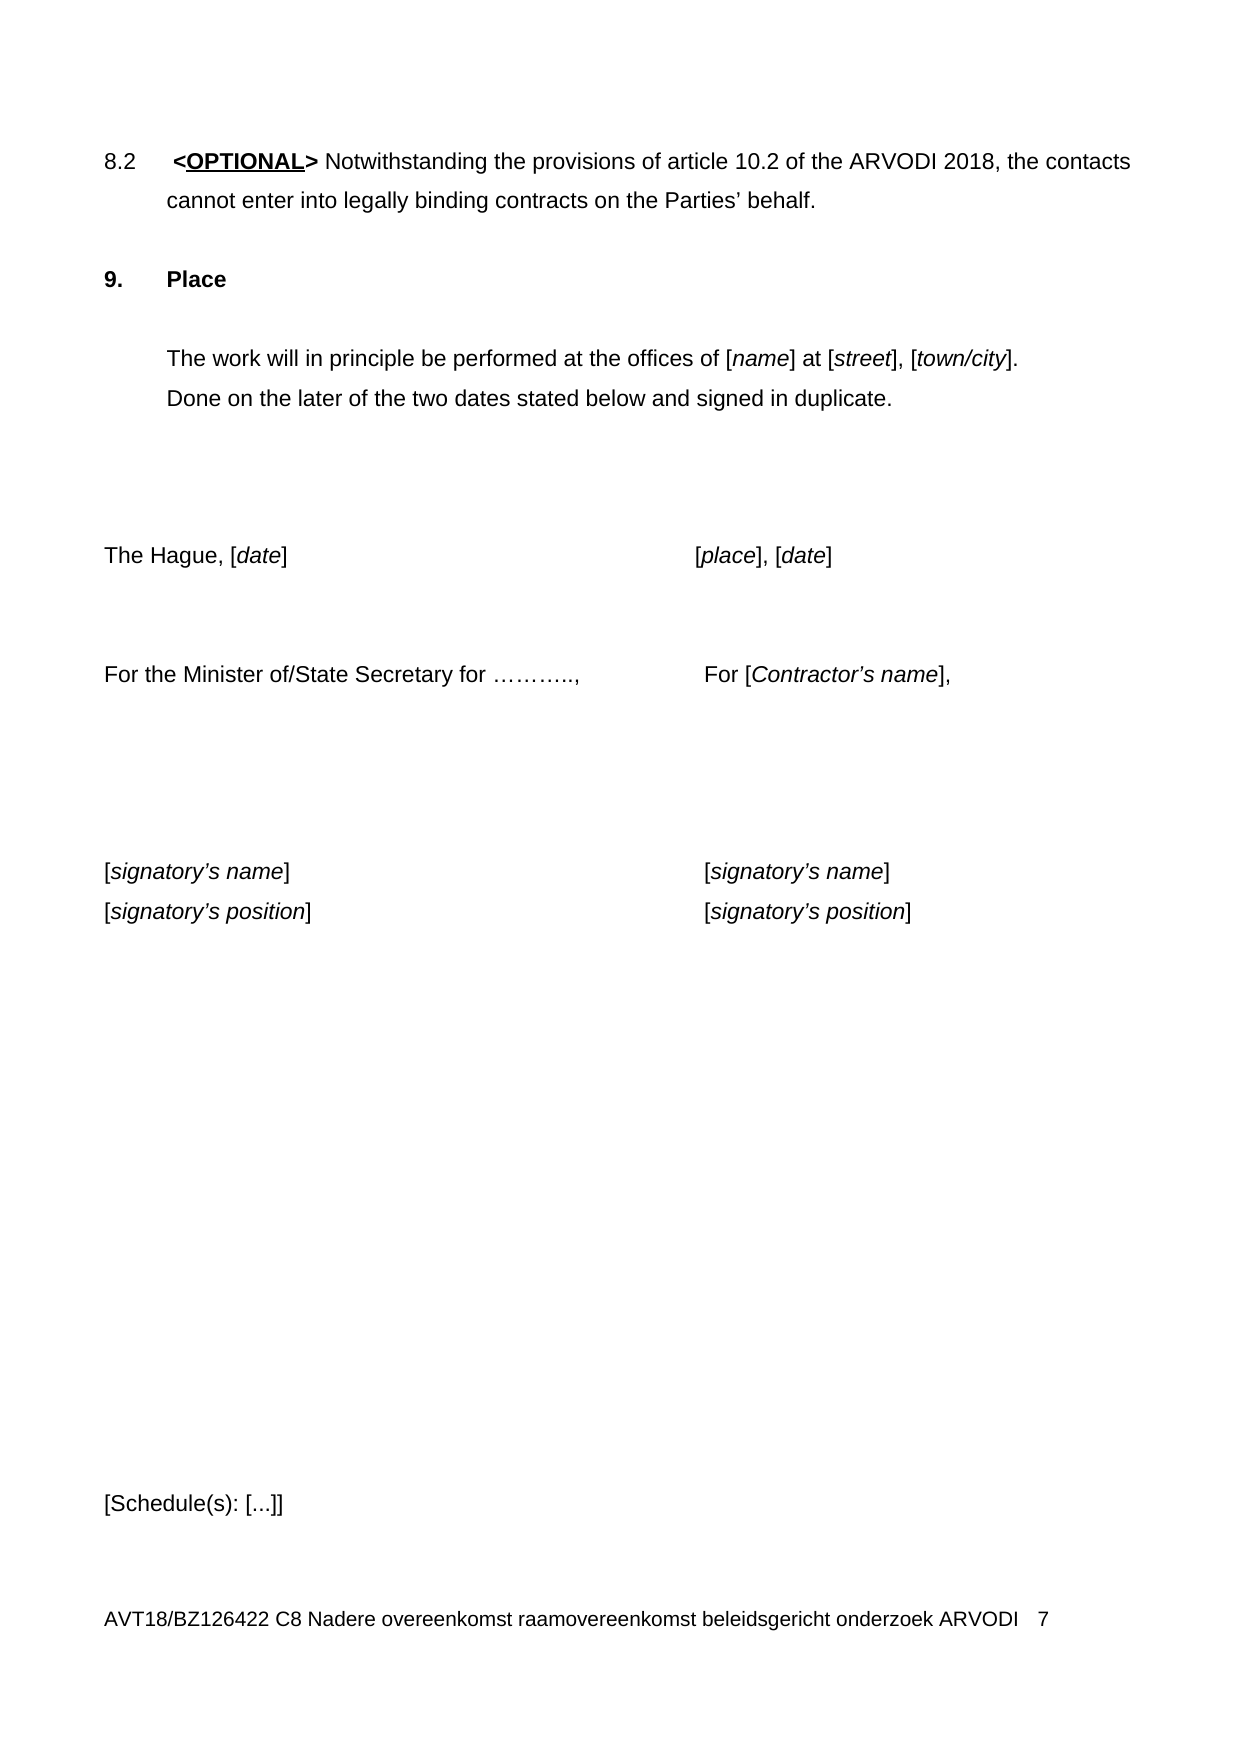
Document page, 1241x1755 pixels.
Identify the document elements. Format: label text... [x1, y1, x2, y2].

text The Hague, [date] [place], [date] [104, 542, 1152, 569]
text 8.2 <OPTIONAL> Notwithstanding the provisions of article 10.2 of the ARVODI 2018, the contacts cannot enter into legally binding contracts on the Parties’ behalf. [104, 148, 1152, 213]
text [signatory’s name] [signatory’s name] [104, 858, 1152, 885]
text For the Minister of/State Secretary for ……….., For [Contractor’s name], [104, 661, 1152, 687]
text [signatory’s position] [signatory’s position] [104, 898, 1152, 924]
text The work will in principle be performed at the offices of [name] at [street], [town/city]. [104, 345, 1152, 371]
text Done on the later of the two dates stated below and signed in duplicate. [104, 384, 1152, 411]
text [Schedule(s): [...]] [104, 1490, 1152, 1516]
text 9. Place [104, 266, 1152, 292]
